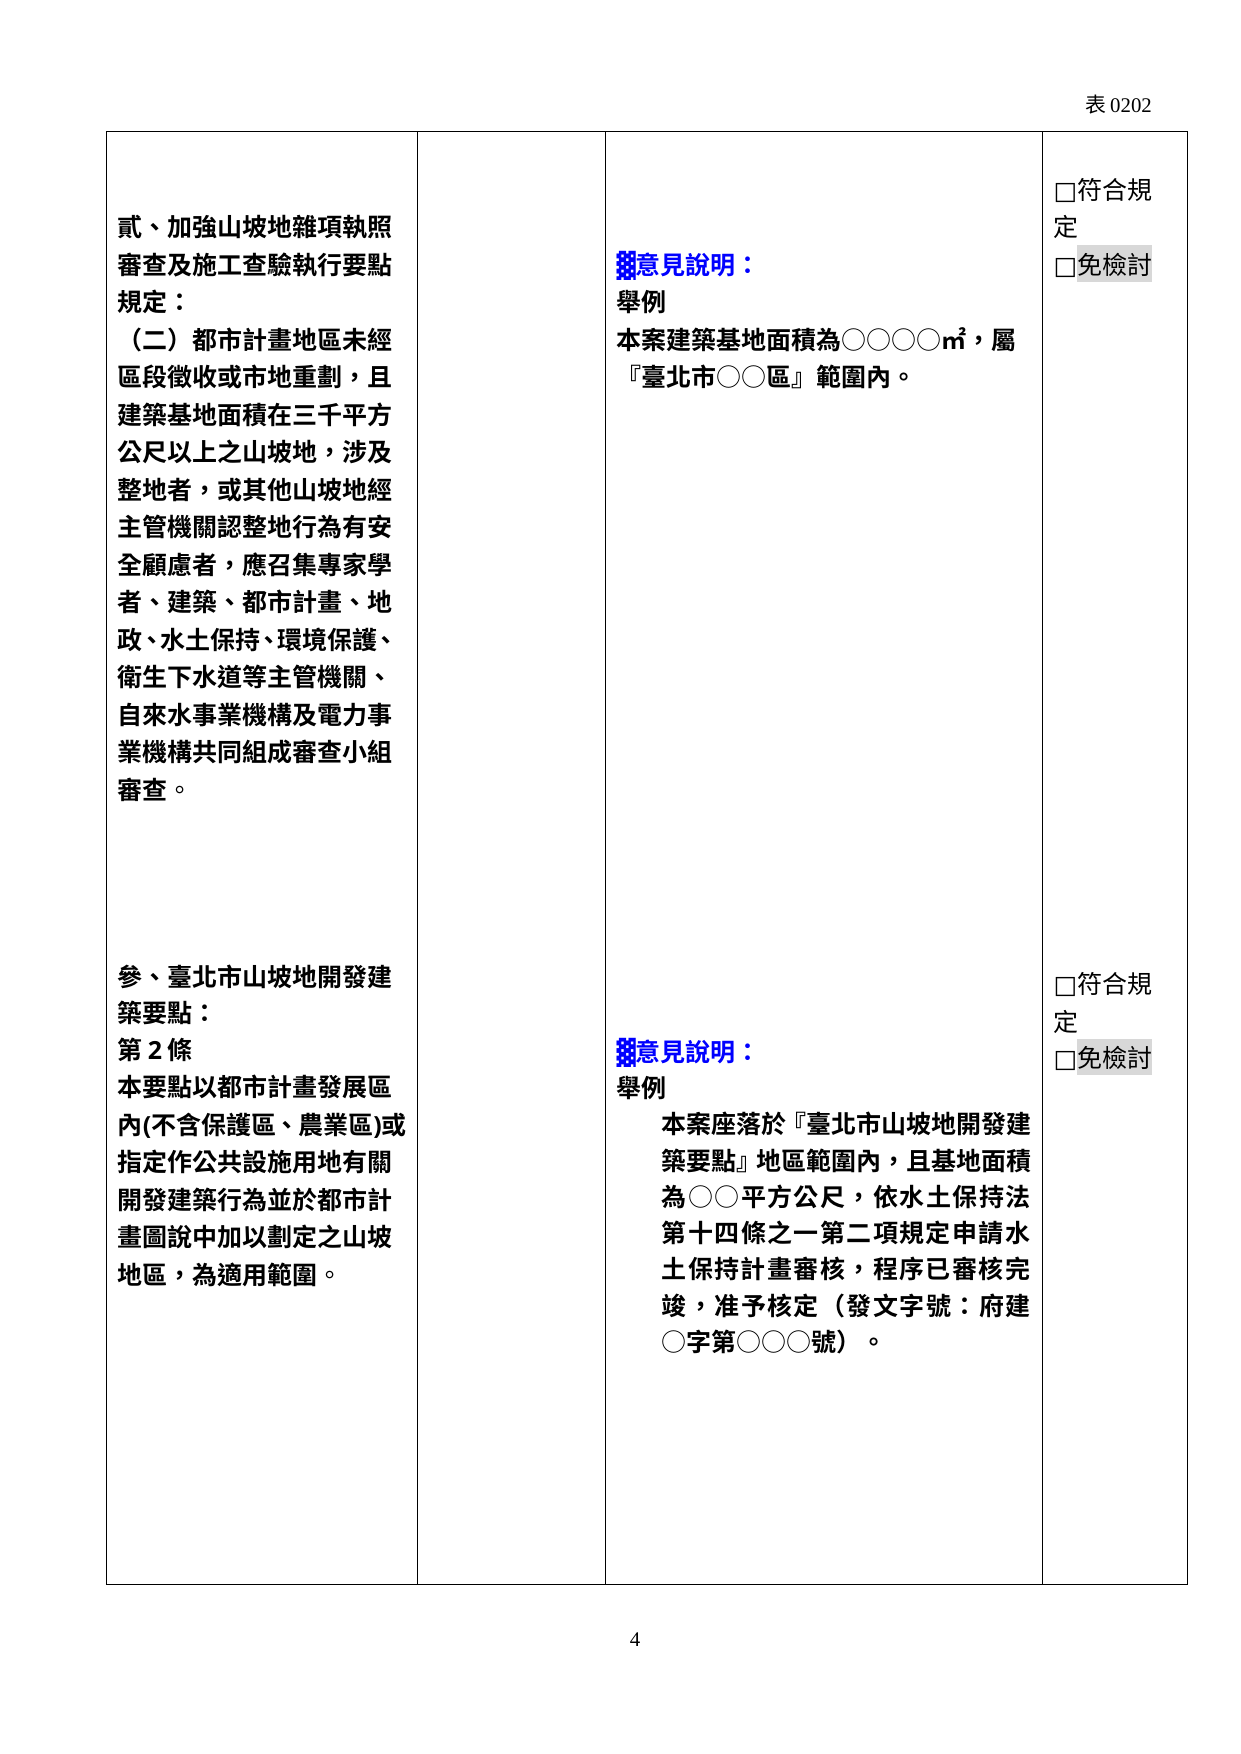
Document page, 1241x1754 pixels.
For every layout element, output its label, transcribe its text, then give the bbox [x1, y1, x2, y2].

table_cell ▓意見說明： 舉例 本案建築基地面積為○○○○㎡，屬『臺北市○○區』範圍內。 ▓意見說明： 舉例 本案座落於『臺北市山坡地開發建築要點』地區範圍內，且基地面積為○○平方公尺，依水土保持法第十四條之一第二項規定申請水土保持計畫審核，程序已審核完竣，准予核定（發文字號：府建○字第○○○號）。 [606, 132, 1042, 1583]
table_cell [418, 132, 605, 1583]
table_cell □符合規定 □免檢討 □符合規定 □免檢討 [1043, 132, 1187, 1583]
table_cell 貳、加強山坡地雜項執照審查及施工查驗執行要點規定： （二）都市計畫地區未經區段徵收或市地重劃，且建築基地面積在三千平方公尺以上之山坡地，涉及整地者，或其他山坡地經主管機關認整地行為有安全顧慮者，應召集專家學者、建築、都市計畫、地政、水土保持、環境保護、衛生下水道等主管機關、自來水事業機構及電力事業機構共同組成審查小組審查。 參、臺北市山坡地開發建築要點： 第2條 本要點以都市計畫發展區內(不含保護區、農業區)或指定作公共設施用地有關開發建築行為並於都市計畫圖說中加以劃定之山坡地區，為適用範圍。 [107, 132, 417, 1583]
